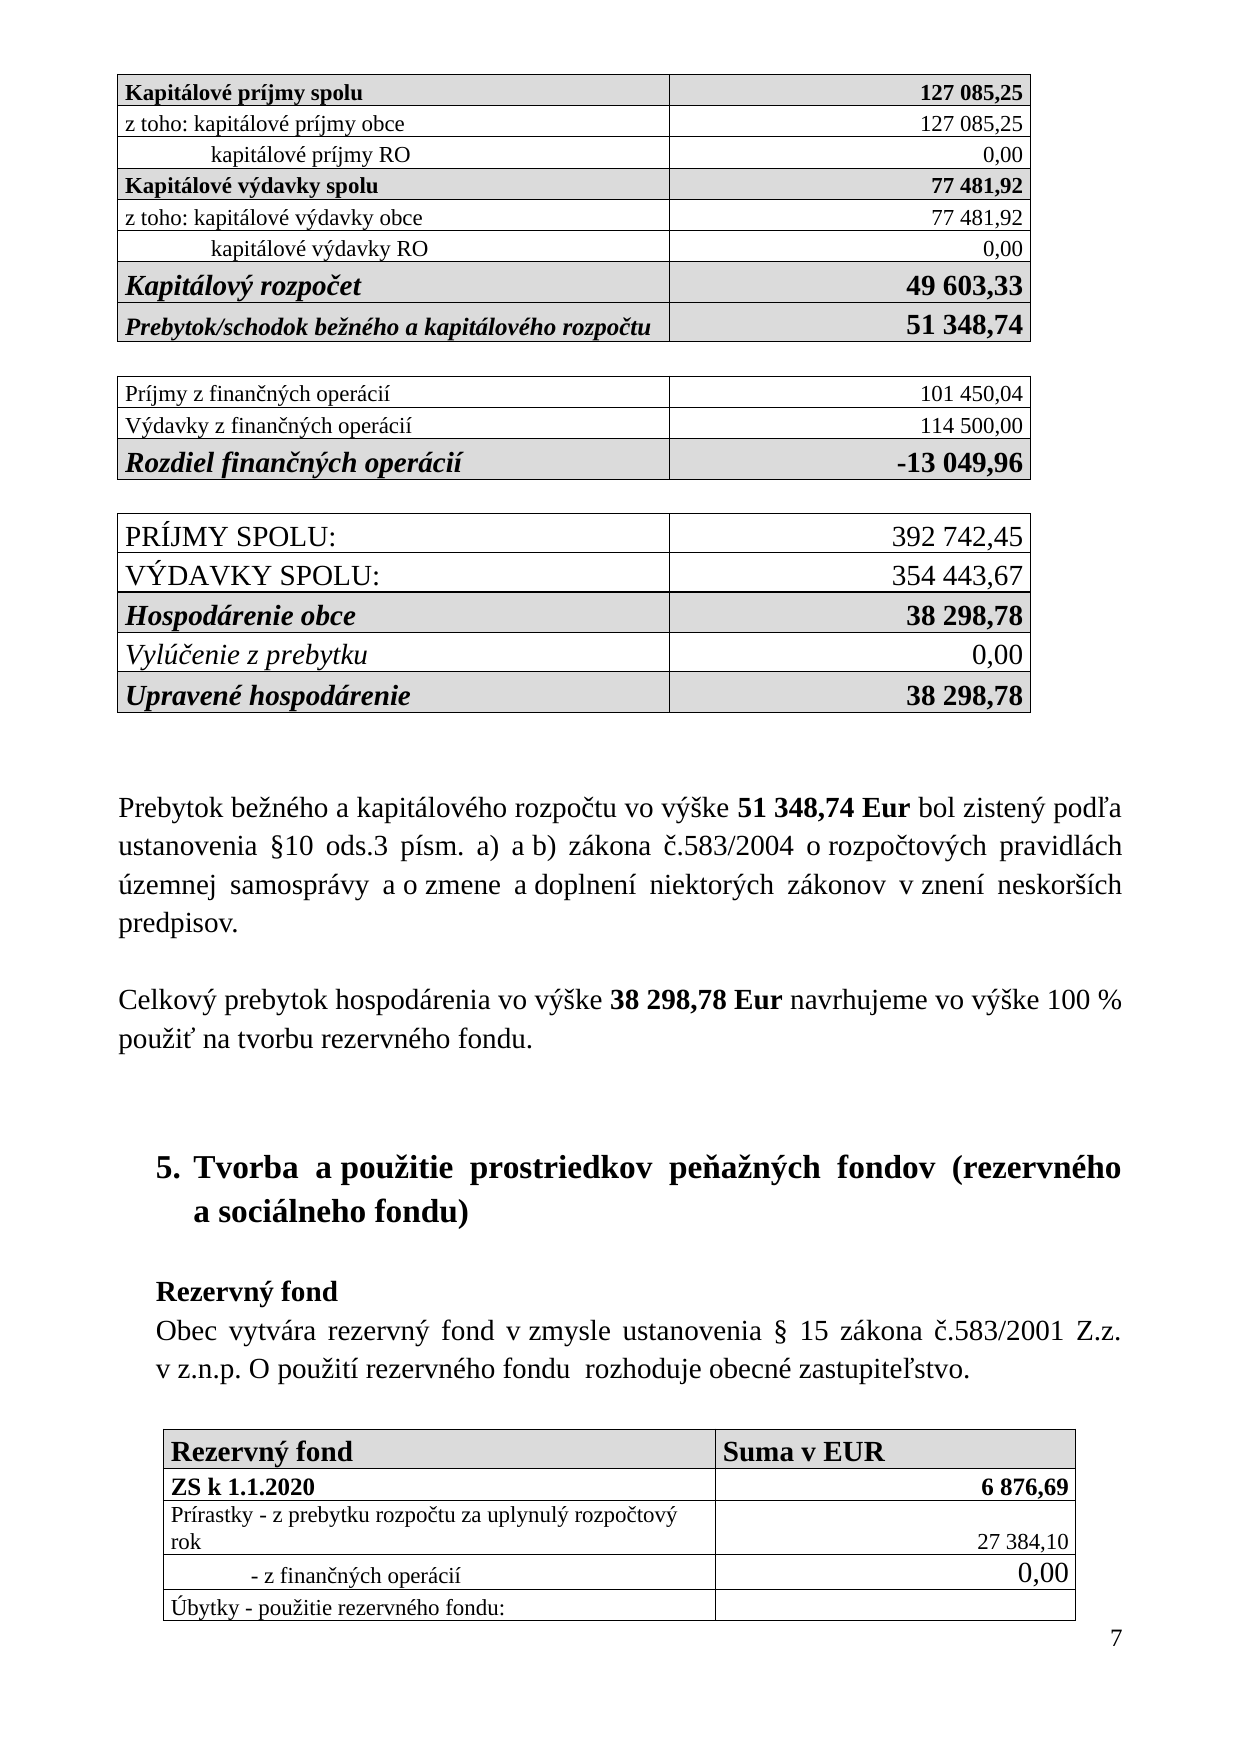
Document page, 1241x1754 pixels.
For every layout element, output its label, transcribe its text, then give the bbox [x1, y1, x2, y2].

table_cell Prírastky - z prebytku rozpočtu za uplynulý rozpočtový rok [164, 1501, 715, 1554]
table_cell 6 876,69 [716, 1469, 1075, 1500]
table_cell z toho: kapitálové príjmy obce [118, 106, 669, 136]
table_cell 38 298,78 [670, 672, 1030, 712]
table_header Rezervný fond [164, 1430, 715, 1468]
table_cell - z finančných operácií [164, 1555, 715, 1589]
table_cell z toho: kapitálové výdavky obce [118, 200, 669, 230]
text Obec vytvára rezervný fond v zmysle ustanovenia § 15 zákona č.583/2001 Z.z. v z.n.p. O použití rezervného fondu rozhoduje obecné zastupiteľstvo. [156, 1313, 1122, 1385]
table_cell Úbytky - použitie rezervného fondu: [164, 1590, 715, 1620]
table_cell 51 348,74 [670, 303, 1030, 341]
table_cell 77 481,92 [670, 169, 1030, 199]
text Celkový prebytok hospodárenia vo výške 38 298,78 Eur navrhujeme vo výške 100 % použiť na tvorbu rezervného fondu. [118, 982, 1122, 1054]
table_cell 0,00 [716, 1555, 1075, 1589]
table_cell 0,00 [670, 137, 1030, 167]
table_cell Upravené hospodárenie [118, 672, 669, 712]
table_cell [670, 342, 1030, 376]
table_header Suma v EUR [716, 1430, 1075, 1468]
table_cell 0,00 [670, 231, 1030, 261]
table_cell 392 742,45 [670, 514, 1030, 552]
table_cell 114 500,00 [670, 408, 1030, 438]
table_cell ZS k 1.1.2020 [164, 1469, 715, 1500]
table_cell [716, 1590, 1075, 1620]
table_cell Kapitálový rozpočet [118, 262, 669, 302]
table_cell Hospodárenie obce [118, 593, 669, 632]
table_cell kapitálové príjmy RO [118, 137, 669, 167]
table_cell Rozdiel finančných operácií [118, 439, 669, 479]
table_cell 38 298,78 [670, 593, 1030, 632]
table_cell VÝDAVKY SPOLU: [118, 553, 669, 591]
table_cell 354 443,67 [670, 553, 1030, 591]
table_cell Príjmy z finančných operácií [118, 377, 669, 407]
table_cell Kapitálové výdavky spolu [118, 169, 669, 199]
table_cell 127 085,25 [670, 106, 1030, 136]
table_cell [118, 342, 670, 376]
text Prebytok bežného a kapitálového rozpočtu vo výške 51 348,74 Eur bol zistený podľa ustanovenia §10 ods.3 písm. a) a b) zákona č.583/2004 o rozpočtových pravidlách územnej samosprávy a o zmene a doplnení niektorých zákonov v znení neskorších predpisov. [118, 790, 1122, 939]
table_cell [670, 480, 1030, 513]
table_cell 127 085,25 [670, 75, 1030, 105]
table_cell -13 049,96 [670, 439, 1030, 479]
table_cell Prebytok/schodok bežného a kapitálového rozpočtu [118, 303, 669, 341]
table_cell 0,00 [670, 633, 1030, 671]
table_cell 77 481,92 [670, 200, 1030, 230]
table_cell kapitálové výdavky RO [118, 231, 669, 261]
table_cell PRÍJMY SPOLU: [118, 514, 669, 552]
table_cell Kapitálové príjmy spolu [118, 75, 669, 105]
list Tvorba a použitie prostriedkov peňažných fondov (rezervného a sociálneho fondu) [156, 1148, 1122, 1230]
table_cell [118, 480, 670, 513]
table_cell Vylúčenie z prebytku [118, 633, 669, 671]
table_cell 27 384,10 [716, 1501, 1075, 1554]
table_cell 101 450,04 [670, 377, 1030, 407]
text Rezervný fond [156, 1274, 1122, 1308]
table_cell Výdavky z finančných operácií [118, 408, 669, 438]
table_cell 49 603,33 [670, 262, 1030, 302]
